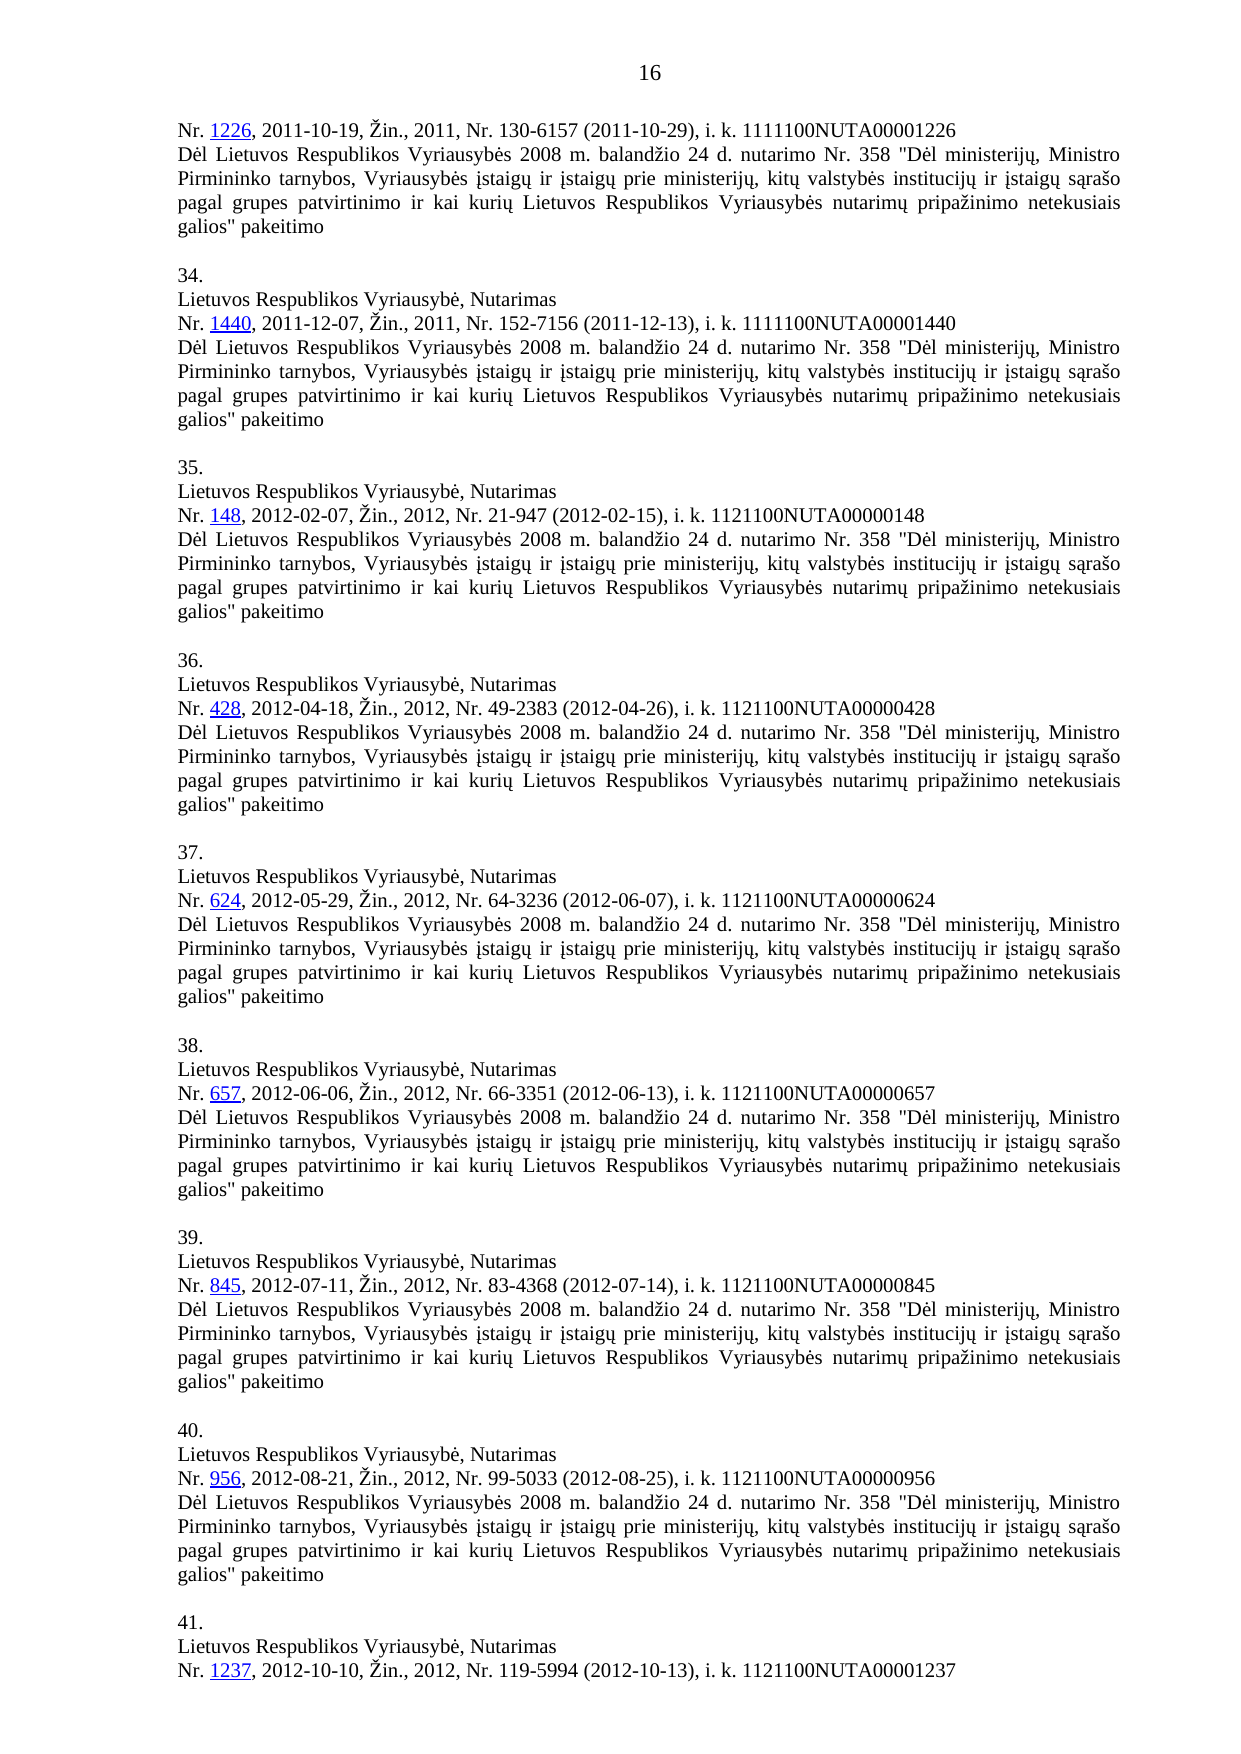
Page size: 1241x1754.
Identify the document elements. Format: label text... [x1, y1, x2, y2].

text Nr. 624, 2012-05-29, Žin., 2012, Nr. 64-3236 (2012-06-07), i. k. 1121100NUTA00000624 [177, 888, 1122, 912]
text 34. [177, 262, 1122, 287]
text Lietuvos Respublikos Vyriausybė, Nutarimas [177, 1442, 1122, 1466]
text Nr. 1226, 2011-10-19, Žin., 2011, Nr. 130-6157 (2011-10-29), i. k. 1111100NUTA00001226 [177, 118, 1122, 142]
text Dėl Lietuvos Respublikos Vyriausybės 2008 m. balandžio 24 d. nutarimo Nr. 358 "Dėl ministerijų, Ministro Pirmininko tarnybos, Vyriausybės įstaigų ir įstaigų prie ministerijų, kitų valstybės institucijų ir įstaigų sąrašo pagal grupes patvirtinimo ir kai kurių Lietuvos Respublikos Vyriausybės nutarimų pripažinimo netekusiais galios" pakeitimo [177, 720, 1122, 816]
text Lietuvos Respublikos Vyriausybė, Nutarimas [177, 1634, 1122, 1658]
text Dėl Lietuvos Respublikos Vyriausybės 2008 m. balandžio 24 d. nutarimo Nr. 358 "Dėl ministerijų, Ministro Pirmininko tarnybos, Vyriausybės įstaigų ir įstaigų prie ministerijų, kitų valstybės institucijų ir įstaigų sąrašo pagal grupes patvirtinimo ir kai kurių Lietuvos Respublikos Vyriausybės nutarimų pripažinimo netekusiais galios" pakeitimo [177, 527, 1122, 623]
text Dėl Lietuvos Respublikos Vyriausybės 2008 m. balandžio 24 d. nutarimo Nr. 358 "Dėl ministerijų, Ministro Pirmininko tarnybos, Vyriausybės įstaigų ir įstaigų prie ministerijų, kitų valstybės institucijų ir įstaigų sąrašo pagal grupes patvirtinimo ir kai kurių Lietuvos Respublikos Vyriausybės nutarimų pripažinimo netekusiais galios" pakeitimo [177, 142, 1122, 238]
text 36. [177, 647, 1122, 672]
text Nr. 1237, 2012-10-10, Žin., 2012, Nr. 119-5994 (2012-10-13), i. k. 1121100NUTA00001237 [177, 1658, 1122, 1682]
text Nr. 657, 2012-06-06, Žin., 2012, Nr. 66-3351 (2012-06-13), i. k. 1121100NUTA00000657 [177, 1081, 1122, 1105]
text 39. [177, 1225, 1122, 1249]
text 35. [177, 455, 1122, 479]
text 38. [177, 1032, 1122, 1057]
text Lietuvos Respublikos Vyriausybė, Nutarimas [177, 672, 1122, 696]
text Nr. 148, 2012-02-07, Žin., 2012, Nr. 21-947 (2012-02-15), i. k. 1121100NUTA00000148 [177, 503, 1122, 527]
text Nr. 1440, 2011-12-07, Žin., 2011, Nr. 152-7156 (2011-12-13), i. k. 1111100NUTA00001440 [177, 311, 1122, 335]
text Dėl Lietuvos Respublikos Vyriausybės 2008 m. balandžio 24 d. nutarimo Nr. 358 "Dėl ministerijų, Ministro Pirmininko tarnybos, Vyriausybės įstaigų ir įstaigų prie ministerijų, kitų valstybės institucijų ir įstaigų sąrašo pagal grupes patvirtinimo ir kai kurių Lietuvos Respublikos Vyriausybės nutarimų pripažinimo netekusiais galios" pakeitimo [177, 1297, 1122, 1393]
text Lietuvos Respublikos Vyriausybė, Nutarimas [177, 864, 1122, 888]
text Lietuvos Respublikos Vyriausybė, Nutarimas [177, 1249, 1122, 1273]
text Lietuvos Respublikos Vyriausybė, Nutarimas [177, 287, 1122, 311]
text Dėl Lietuvos Respublikos Vyriausybės 2008 m. balandžio 24 d. nutarimo Nr. 358 "Dėl ministerijų, Ministro Pirmininko tarnybos, Vyriausybės įstaigų ir įstaigų prie ministerijų, kitų valstybės institucijų ir įstaigų sąrašo pagal grupes patvirtinimo ir kai kurių Lietuvos Respublikos Vyriausybės nutarimų pripažinimo netekusiais galios" pakeitimo [177, 335, 1122, 431]
text 37. [177, 840, 1122, 864]
text Nr. 428, 2012-04-18, Žin., 2012, Nr. 49-2383 (2012-04-26), i. k. 1121100NUTA00000428 [177, 696, 1122, 720]
text 41. [177, 1610, 1122, 1634]
text Nr. 845, 2012-07-11, Žin., 2012, Nr. 83-4368 (2012-07-14), i. k. 1121100NUTA00000845 [177, 1273, 1122, 1297]
text Nr. 956, 2012-08-21, Žin., 2012, Nr. 99-5033 (2012-08-25), i. k. 1121100NUTA00000956 [177, 1466, 1122, 1490]
text Dėl Lietuvos Respublikos Vyriausybės 2008 m. balandžio 24 d. nutarimo Nr. 358 "Dėl ministerijų, Ministro Pirmininko tarnybos, Vyriausybės įstaigų ir įstaigų prie ministerijų, kitų valstybės institucijų ir įstaigų sąrašo pagal grupes patvirtinimo ir kai kurių Lietuvos Respublikos Vyriausybės nutarimų pripažinimo netekusiais galios" pakeitimo [177, 912, 1122, 1008]
text Dėl Lietuvos Respublikos Vyriausybės 2008 m. balandžio 24 d. nutarimo Nr. 358 "Dėl ministerijų, Ministro Pirmininko tarnybos, Vyriausybės įstaigų ir įstaigų prie ministerijų, kitų valstybės institucijų ir įstaigų sąrašo pagal grupes patvirtinimo ir kai kurių Lietuvos Respublikos Vyriausybės nutarimų pripažinimo netekusiais galios" pakeitimo [177, 1490, 1122, 1586]
text Dėl Lietuvos Respublikos Vyriausybės 2008 m. balandžio 24 d. nutarimo Nr. 358 "Dėl ministerijų, Ministro Pirmininko tarnybos, Vyriausybės įstaigų ir įstaigų prie ministerijų, kitų valstybės institucijų ir įstaigų sąrašo pagal grupes patvirtinimo ir kai kurių Lietuvos Respublikos Vyriausybės nutarimų pripažinimo netekusiais galios" pakeitimo [177, 1105, 1122, 1201]
text 40. [177, 1417, 1122, 1442]
text Lietuvos Respublikos Vyriausybė, Nutarimas [177, 1057, 1122, 1081]
text Lietuvos Respublikos Vyriausybė, Nutarimas [177, 479, 1122, 503]
